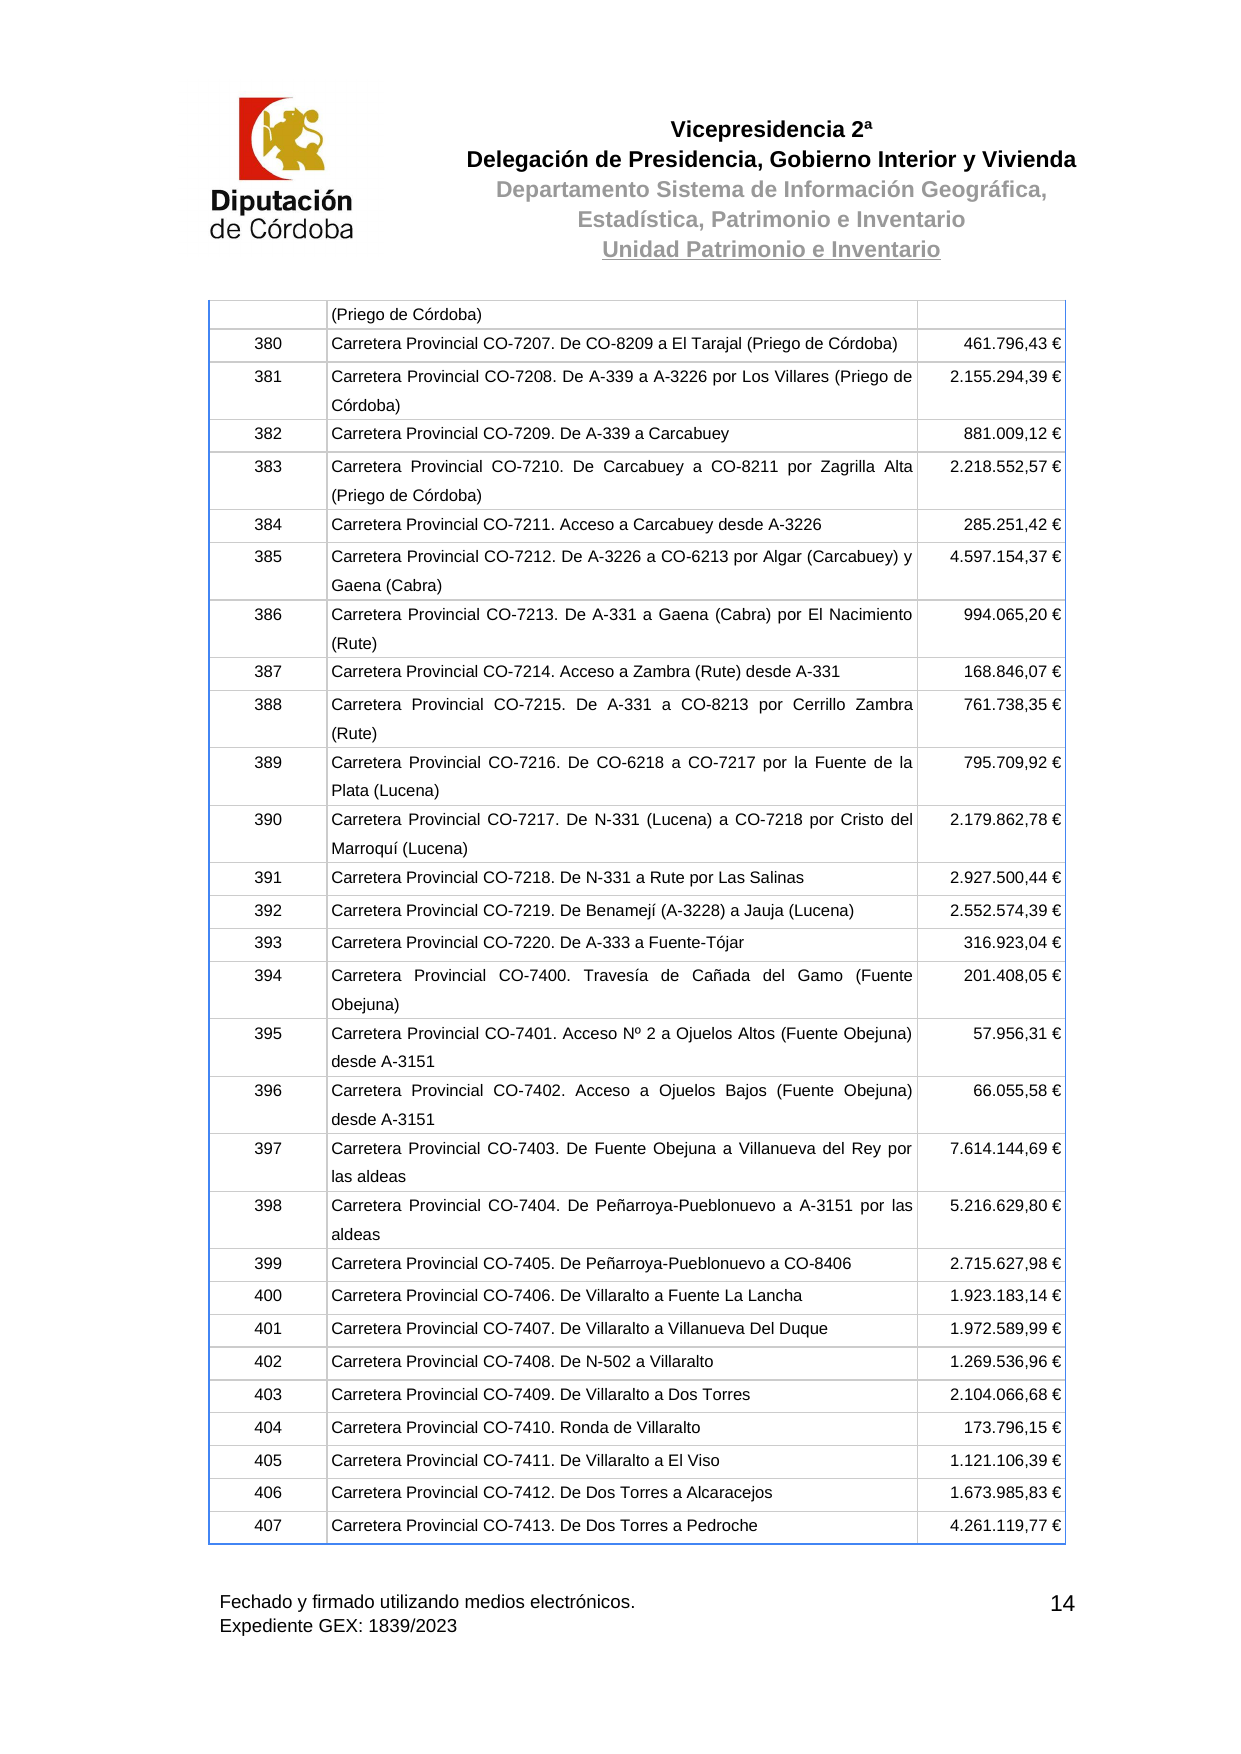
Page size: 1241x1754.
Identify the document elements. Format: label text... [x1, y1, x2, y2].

table_cell Carretera Provincial CO-7405. De Peñarroya-Pueblonuevo a CO-8406 [328, 1249, 917, 1281]
table_cell 2.179.862,78 € [918, 806, 1065, 862]
table_cell 7.614.144,69 € [918, 1134, 1065, 1191]
table_cell Carretera Provincial CO-7408. De N-502 a Villaralto [328, 1348, 917, 1379]
table_cell 383 [210, 453, 326, 509]
table_cell [918, 301, 1065, 328]
table_cell 1.673.985,83 € [918, 1479, 1065, 1511]
table_cell Carretera Provincial CO-7214. Acceso a Zambra (Rute) desde A-331 [328, 658, 917, 689]
table_cell 384 [210, 510, 326, 542]
table_cell 391 [210, 863, 326, 895]
table_cell 380 [210, 330, 326, 361]
table_cell 392 [210, 896, 326, 928]
table_cell 285.251,42 € [918, 510, 1065, 542]
table_cell 4.261.119,77 € [918, 1512, 1065, 1543]
table_cell 168.846,07 € [918, 658, 1065, 689]
table_cell 397 [210, 1134, 326, 1191]
table_cell Carretera Provincial CO-7401. Acceso Nº 2 a Ojuelos Altos (Fuente Obejuna) desde A-3151 [328, 1019, 917, 1076]
table_cell 1.269.536,96 € [918, 1348, 1065, 1379]
table_cell 387 [210, 658, 326, 689]
table_cell Carretera Provincial CO-7207. De CO-8209 a El Tarajal (Priego de Córdoba) [328, 330, 917, 361]
table_cell 386 [210, 601, 326, 657]
table_cell Carretera Provincial CO-7215. De A-331 a CO-8213 por Cerrillo Zambra (Rute) [328, 691, 917, 747]
table_cell 395 [210, 1019, 326, 1076]
table_cell Carretera Provincial CO-7209. De A-339 a Carcabuey [328, 420, 917, 451]
table_cell 402 [210, 1348, 326, 1379]
table_cell 316.923,04 € [918, 929, 1065, 961]
table_cell Carretera Provincial CO-7219. De Benamejí (A-3228) a Jauja (Lucena) [328, 896, 917, 928]
table_cell Carretera Provincial CO-7409. De Villaralto a Dos Torres [328, 1381, 917, 1412]
table_cell 400 [210, 1282, 326, 1314]
table_cell 461.796,43 € [918, 330, 1065, 361]
table_cell Carretera Provincial CO-7413. De Dos Torres a Pedroche [328, 1512, 917, 1543]
table_cell 396 [210, 1077, 326, 1133]
table_cell 2.104.066,68 € [918, 1381, 1065, 1412]
table_cell 1.121.106,39 € [918, 1446, 1065, 1478]
table_cell 405 [210, 1446, 326, 1478]
table_cell 2.927.500,44 € [918, 863, 1065, 895]
table_cell 2.715.627,98 € [918, 1249, 1065, 1281]
table_cell 761.738,35 € [918, 691, 1065, 747]
table_cell 2.552.574,39 € [918, 896, 1065, 928]
table_cell 1.972.589,99 € [918, 1315, 1065, 1346]
table_cell 4.597.154,37 € [918, 543, 1065, 599]
table_cell Carretera Provincial CO-7217. De N-331 (Lucena) a CO-7218 por Cristo del Marroquí (Lucena) [328, 806, 917, 862]
table_cell Carretera Provincial CO-7402. Acceso a Ojuelos Bajos (Fuente Obejuna) desde A-3151 [328, 1077, 917, 1133]
table_cell 795.709,92 € [918, 748, 1065, 804]
table_cell 1.923.183,14 € [918, 1282, 1065, 1314]
table_cell 382 [210, 420, 326, 451]
table_cell Carretera Provincial CO-7212. De A-3226 a CO-6213 por Algar (Carcabuey) y Gaena (Cabra) [328, 543, 917, 599]
table_cell 393 [210, 929, 326, 961]
table_cell 385 [210, 543, 326, 599]
table_cell Carretera Provincial CO-7208. De A-339 a A-3226 por Los Villares (Priego de Córdoba) [328, 363, 917, 419]
table_cell Carretera Provincial CO-7216. De CO-6218 a CO-7217 por la Fuente de la Plata (Lucena) [328, 748, 917, 804]
table_cell 394 [210, 962, 326, 1018]
table_cell Carretera Provincial CO-7404. De Peñarroya-Pueblonuevo a A-3151 por las aldeas [328, 1192, 917, 1248]
table_cell [210, 301, 326, 328]
table_cell 173.796,15 € [918, 1413, 1065, 1445]
table_cell 66.055,58 € [918, 1077, 1065, 1133]
table_cell 5.216.629,80 € [918, 1192, 1065, 1248]
table_cell Carretera Provincial CO-7218. De N-331 a Rute por Las Salinas [328, 863, 917, 895]
table_cell 406 [210, 1479, 326, 1511]
table_cell Carretera Provincial CO-7400. Travesía de Cañada del Gamo (Fuente Obejuna) [328, 962, 917, 1018]
table_cell Carretera Provincial CO-7220. De A-333 a Fuente-Tójar [328, 929, 917, 961]
table_cell 390 [210, 806, 326, 862]
table_cell 399 [210, 1249, 326, 1281]
table_cell Carretera Provincial CO-7213. De A-331 a Gaena (Cabra) por El Nacimiento (Rute) [328, 601, 917, 657]
table_cell 388 [210, 691, 326, 747]
picture [177, 79, 385, 257]
table_cell 201.408,05 € [918, 962, 1065, 1018]
table_cell Carretera Provincial CO-7410. Ronda de Villaralto [328, 1413, 917, 1445]
table_cell 404 [210, 1413, 326, 1445]
table_cell 389 [210, 748, 326, 804]
table_cell Carretera Provincial CO-7211. Acceso a Carcabuey desde A-3226 [328, 510, 917, 542]
table_cell 401 [210, 1315, 326, 1346]
table_cell Carretera Provincial CO-7210. De Carcabuey a CO-8211 por Zagrilla Alta (Priego de Córdoba) [328, 453, 917, 509]
table_cell 398 [210, 1192, 326, 1248]
table_cell 881.009,12 € [918, 420, 1065, 451]
table_cell 994.065,20 € [918, 601, 1065, 657]
table_cell 57.956,31 € [918, 1019, 1065, 1076]
table_cell Carretera Provincial CO-7407. De Villaralto a Villanueva Del Duque [328, 1315, 917, 1346]
table_cell (Priego de Córdoba) [328, 301, 917, 328]
table_cell 381 [210, 363, 326, 419]
table_cell 2.218.552,57 € [918, 453, 1065, 509]
table_cell 407 [210, 1512, 326, 1543]
table_cell Carretera Provincial CO-7406. De Villaralto a Fuente La Lancha [328, 1282, 917, 1314]
table_cell Carretera Provincial CO-7412. De Dos Torres a Alcaracejos [328, 1479, 917, 1511]
table_cell Carretera Provincial CO-7403. De Fuente Obejuna a Villanueva del Rey por las aldeas [328, 1134, 917, 1191]
table_cell Carretera Provincial CO-7411. De Villaralto a El Viso [328, 1446, 917, 1478]
table_cell 403 [210, 1381, 326, 1412]
table_cell 2.155.294,39 € [918, 363, 1065, 419]
